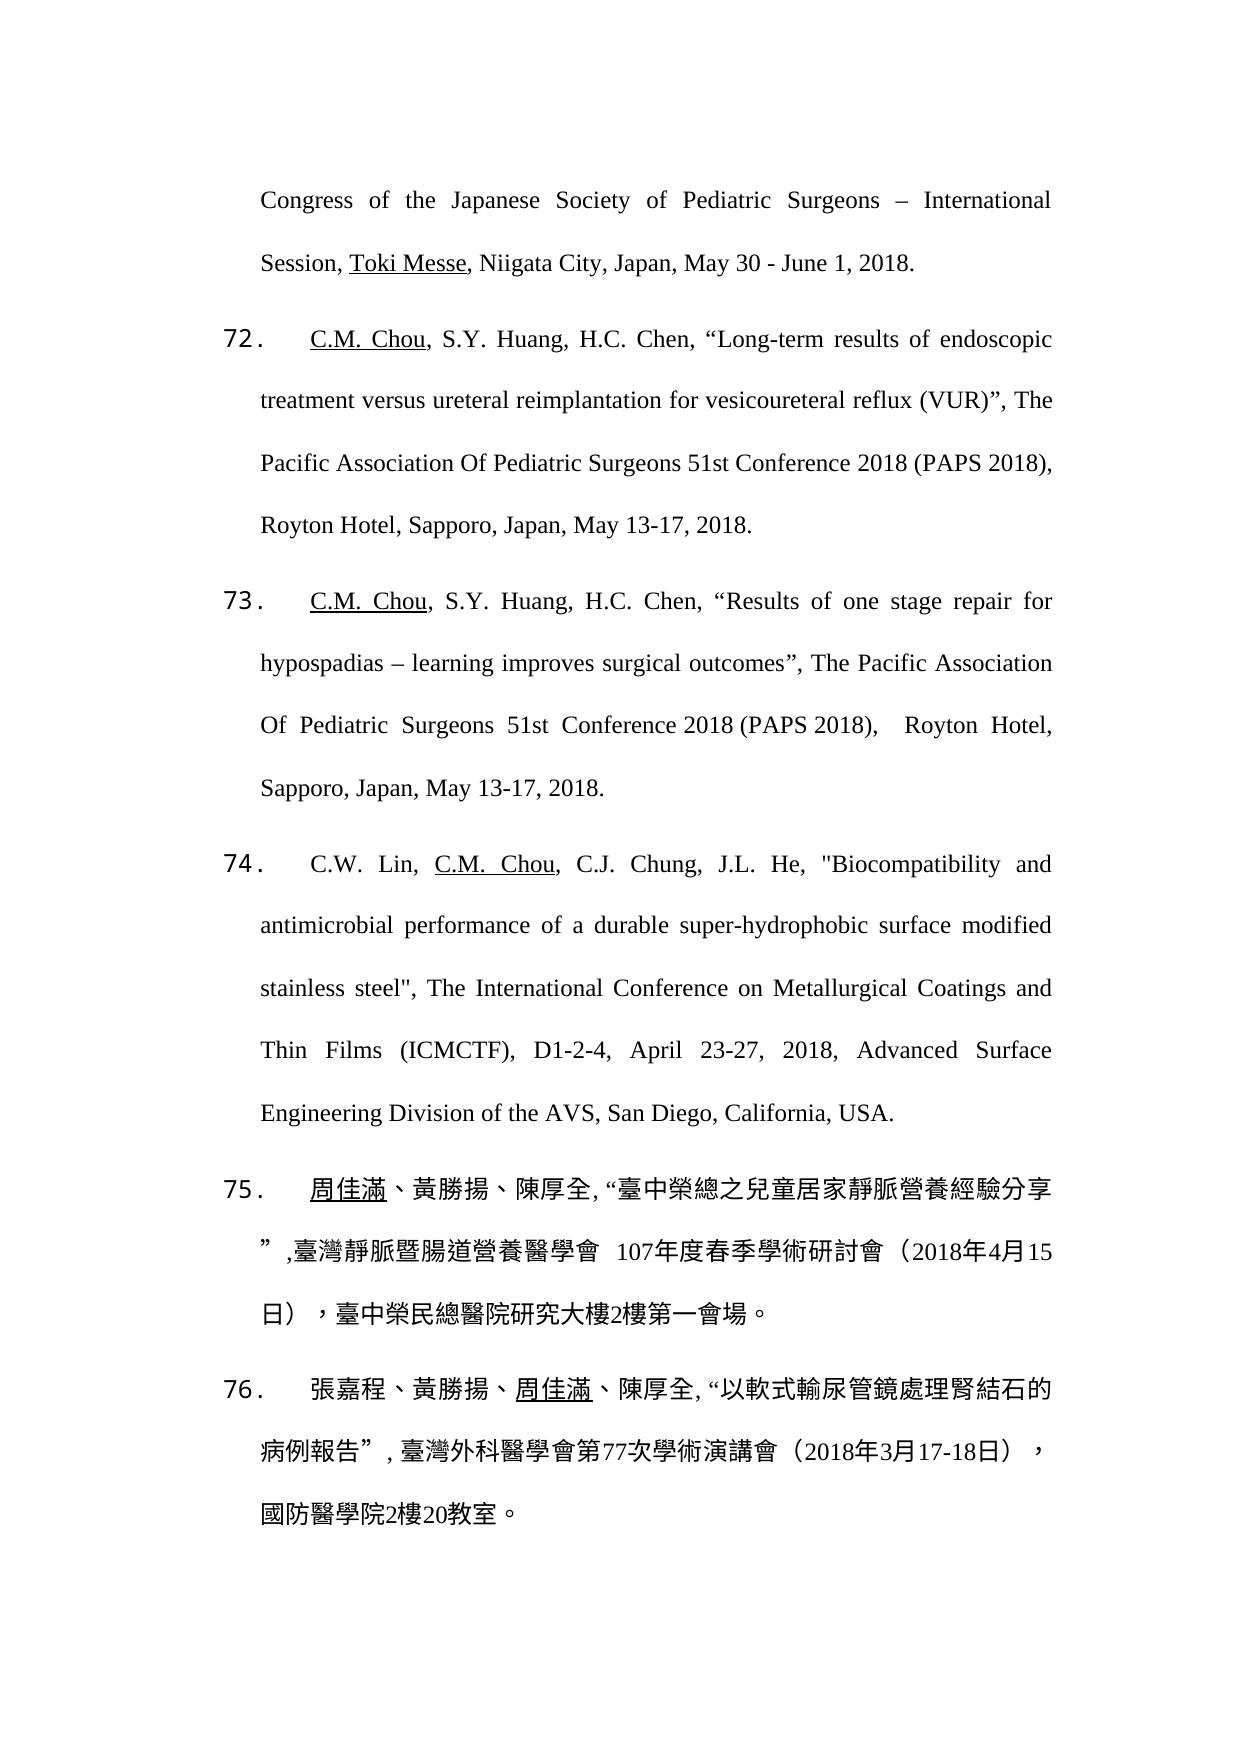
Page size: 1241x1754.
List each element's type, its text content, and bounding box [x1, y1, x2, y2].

list C.M. Chou, S.Y. Huang, H.C. Chen, “Results of one stage repair for hypospadias – learning improves surgical outcomes”, The Pacific Association Of Pediatric Surgeons 51st Conference 2018 (PAPS 2018), Royton Hotel, Sapporo, Japan, May 13-17, 2018. [223, 558, 1053, 808]
list C.W. Lin, C.M. Chou, C.J. Chung, J.L. He, "Biocompatibility and antimicrobial performance of a durable super-hydrophobic surface modified stainless steel", The International Conference on Metallurgical Coatings and Thin Films (ICMCTF), D1-2-4, April 23-27, 2018, Advanced Surface Engineering Division of the AVS, San Diego, California, USA. [223, 821, 1053, 1133]
list Congress of the Japanese Society of Pediatric Surgeons – International Session, Toki Messe, Niigata City, Japan, May 30 - June 1, 2018. [223, 158, 1053, 283]
list 周佳滿、黃勝揚、陳厚全, “臺中榮總之兒童居家靜脈營養經驗分享”,臺灣靜脈暨腸道營養醫學會 107年度春季學術研討會（2018年4月15日），臺中榮民總醫院研究大樓2樓第一會場。 [223, 1146, 1053, 1333]
list C.M. Chou, S.Y. Huang, H.C. Chen, “Long-term results of endoscopic treatment versus ureteral reimplantation for vesicoureteral reflux (VUR)”, The Pacific Association Of Pediatric Surgeons 51st Conference 2018 (PAPS 2018), Royton Hotel, Sapporo, Japan, May 13-17, 2018. [223, 296, 1053, 546]
list 張嘉程、黃勝揚、周佳滿、陳厚全, “以軟式輸尿管鏡處理腎結石的病例報告”, 臺灣外科醫學會第77次學術演講會（2018年3月17-18日），國防醫學院2樓20教室。 [223, 1346, 1053, 1533]
